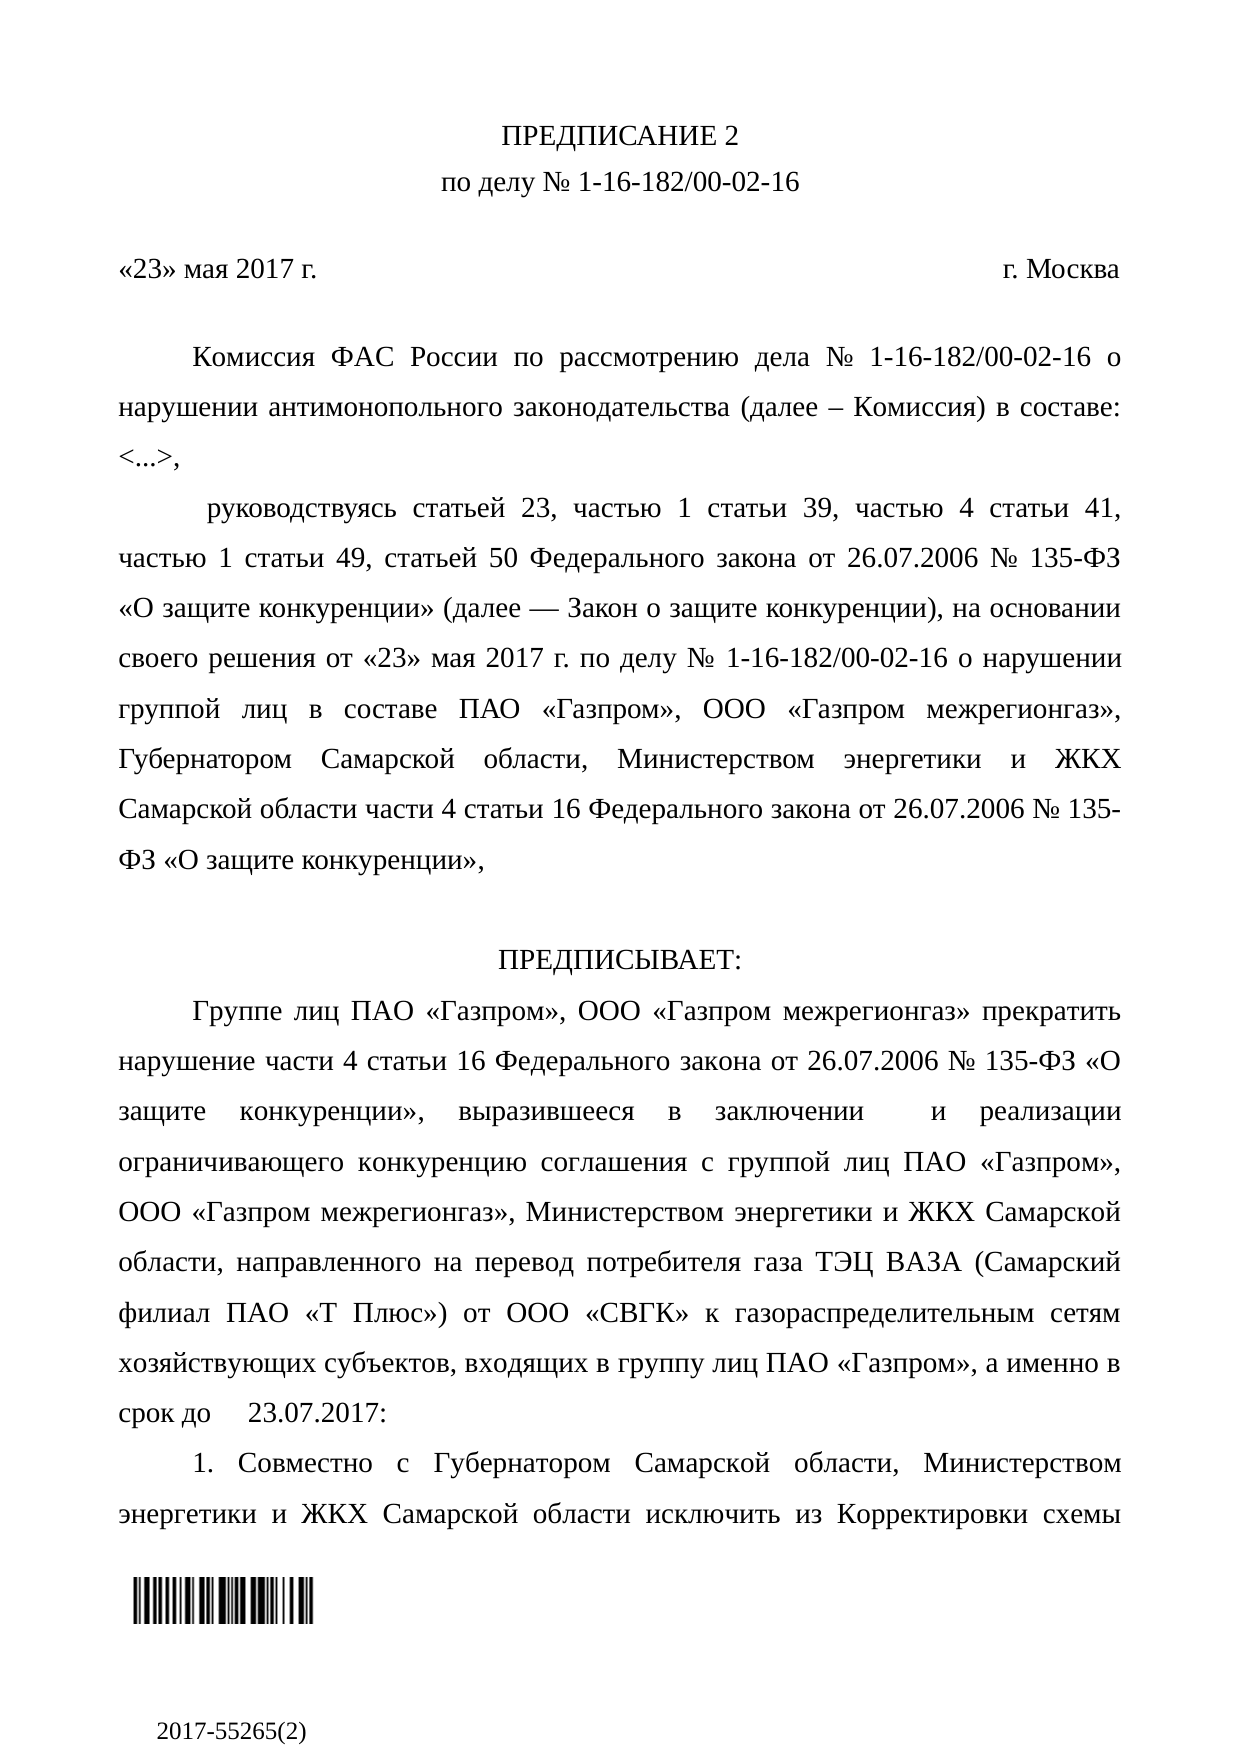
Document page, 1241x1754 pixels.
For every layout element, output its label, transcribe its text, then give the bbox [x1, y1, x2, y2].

text ПРЕДПИСАНИЕ 2 [118, 118, 1122, 152]
text Комиссия ФАС России по рассмотрению дела № 1-16-182/00-02-16 о нарушении антимонопольного законодательства (далее – Комиссия) в составе: <...>, [118, 339, 1122, 473]
text по делу № 1-16-182/00-02-16 [118, 164, 1122, 198]
text руководствуясь статьей 23, частью 1 статьи 39, частью 4 статьи 41, частью 1 статьи 49, статьей 50 Федерального закона от 26.07.2006 № 135-ФЗ «О защите конкуренции» (далее — Закон о защите конкуренции), на основании своего решения от «23» мая 2017 г. по делу № 1-16-182/00-02-16 о нарушении группой лиц в составе ПАО «Газпром», ООО «Газпром межрегионгаз», Губернатором Самарской области, Министерством энергетики и ЖКХ Самарской области части 4 статьи 16 Федерального закона от 26.07.2006 № 135-ФЗ «О защите конкуренции», [118, 490, 1122, 875]
picture [118, 1577, 331, 1624]
text «23» мая 2017 г. г. Москва [118, 251, 1122, 285]
text ПРЕДПИСЫВАЕТ: [118, 942, 1122, 976]
text Группе лиц ПАО «Газпром», ООО «Газпром межрегионгаз» прекратить нарушение части 4 статьи 16 Федерального закона от 26.07.2006 № 135-ФЗ «О защите конкуренции», выразившееся в заключении и реализации ограничивающего конкуренцию соглашения с группой лиц ПАО «Газпром», ООО «Газпром межрегионгаз», Министерством энергетики и ЖКХ Самарской области, направленного на перевод потребителя газа ТЭЦ ВАЗА (Самарский филиал ПАО «Т Плюс») от ООО «СВГК» к газораспределительным сетям хозяйствующих субъектов, входящих в группу лиц ПАО «Газпром», а именно в срок до 23.07.2017: [118, 993, 1122, 1429]
text 1. Совместно с Губернатором Самарской области, Министерством энергетики и ЖКХ Самарской области исключить из Корректировки схемы [118, 1446, 1122, 1529]
